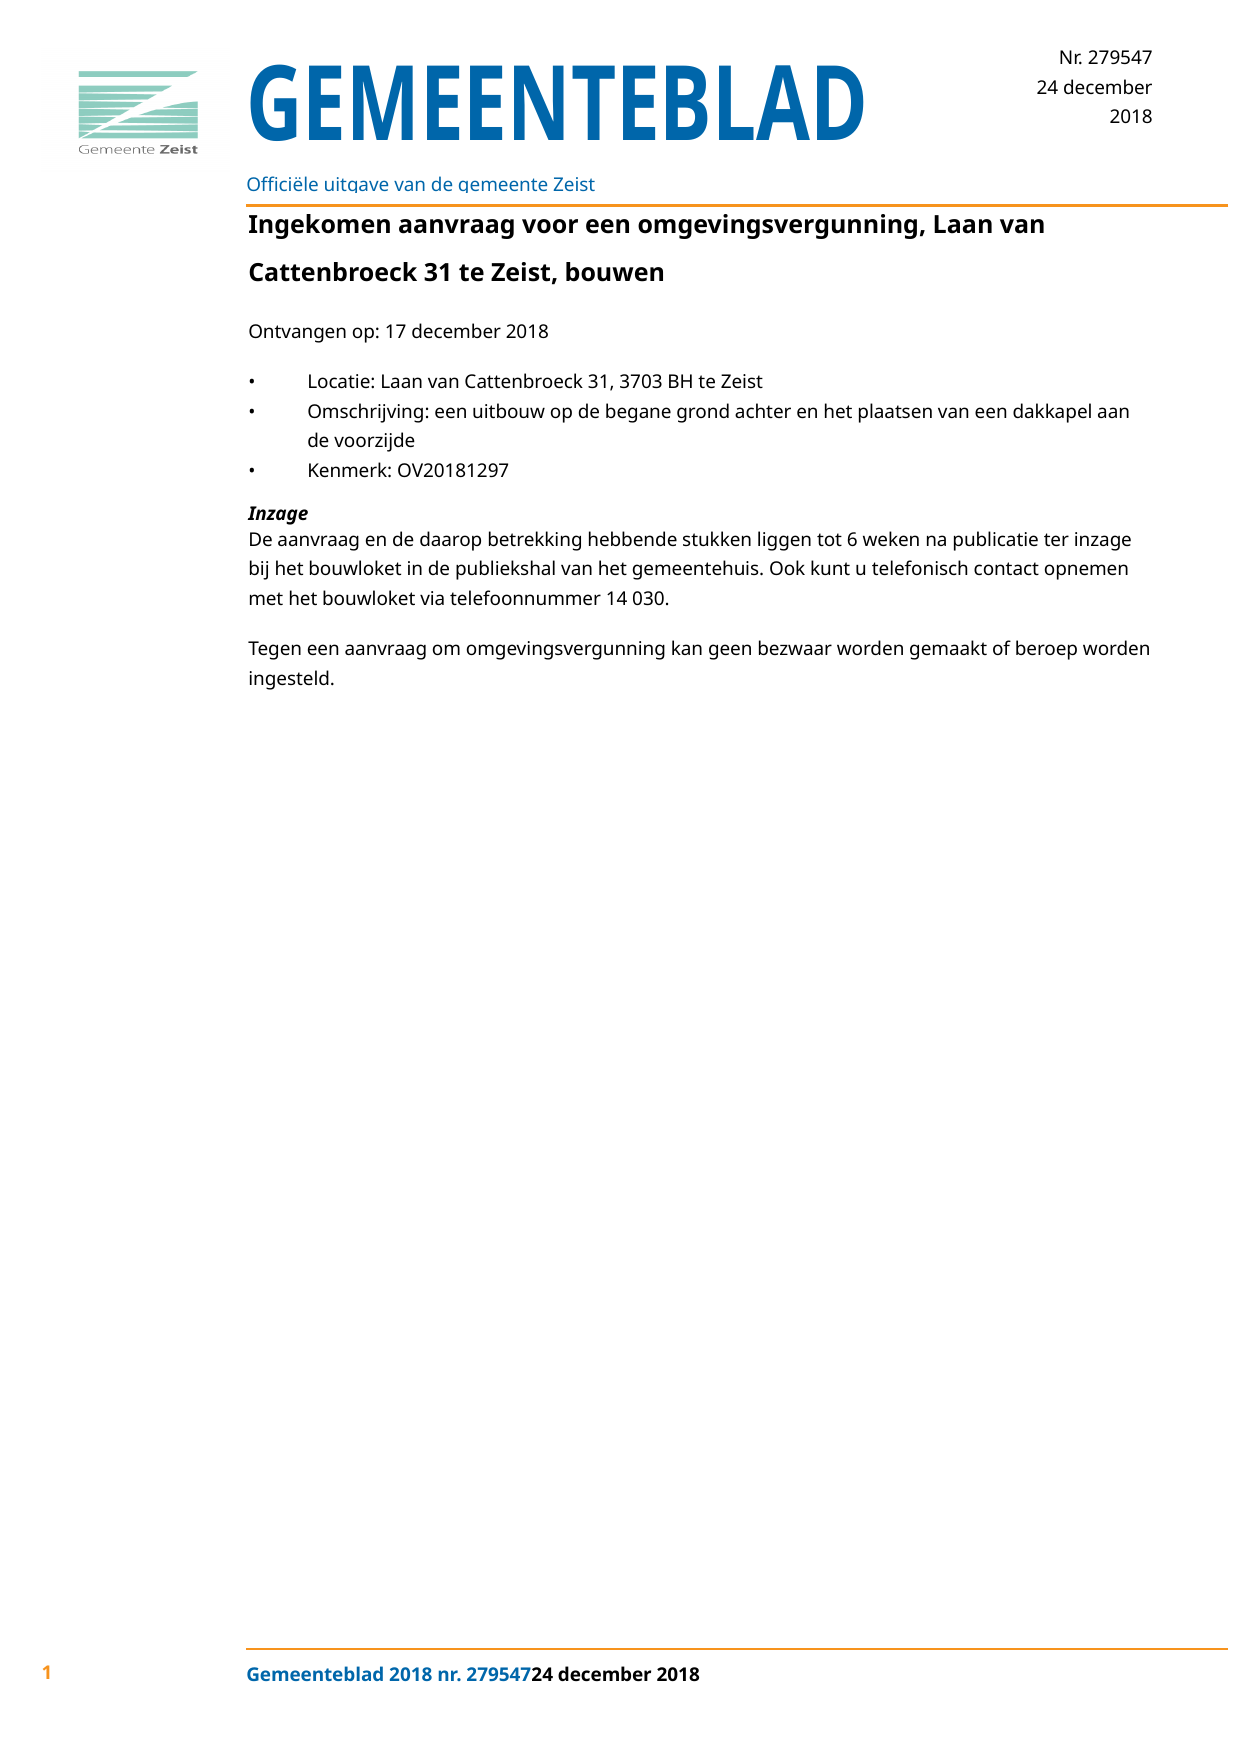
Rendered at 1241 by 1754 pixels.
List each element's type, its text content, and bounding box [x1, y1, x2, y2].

text De aanvraag en de daarop betrekking hebbende stukken liggen tot 6 weken na publicatie ter inzage bij het bouwloket in de publiekshal van het gemeentehuis. Ook kunt u telefonisch contact opnemen met het bouwloket via telefoonnummer 14 030. [248, 526, 1152, 611]
list Locatie: Laan van Cattenbroeck 31, 3703 BH te Zeist [248, 368, 1152, 394]
list Omschrijving: een uitbouw op de begane grond achter en het plaatsen van een dakkapel aan de voorzijde [248, 398, 1152, 453]
text Tegen een aanvraag om omgevingsvergunning kan geen bezwaar worden gemaakt of beroep worden ingesteld. [248, 636, 1152, 691]
list Kenmerk: OV20181297 [248, 457, 1152, 483]
text Inzage [248, 500, 1152, 526]
picture [41, 47, 231, 172]
text Ingekomen aanvraag voor een omgevingsvergunning, Laan van Cattenbroeck 31 te Zeist, bouwen [248, 207, 1152, 288]
text Ontvangen op: 17 december 2018 [248, 318, 1152, 344]
